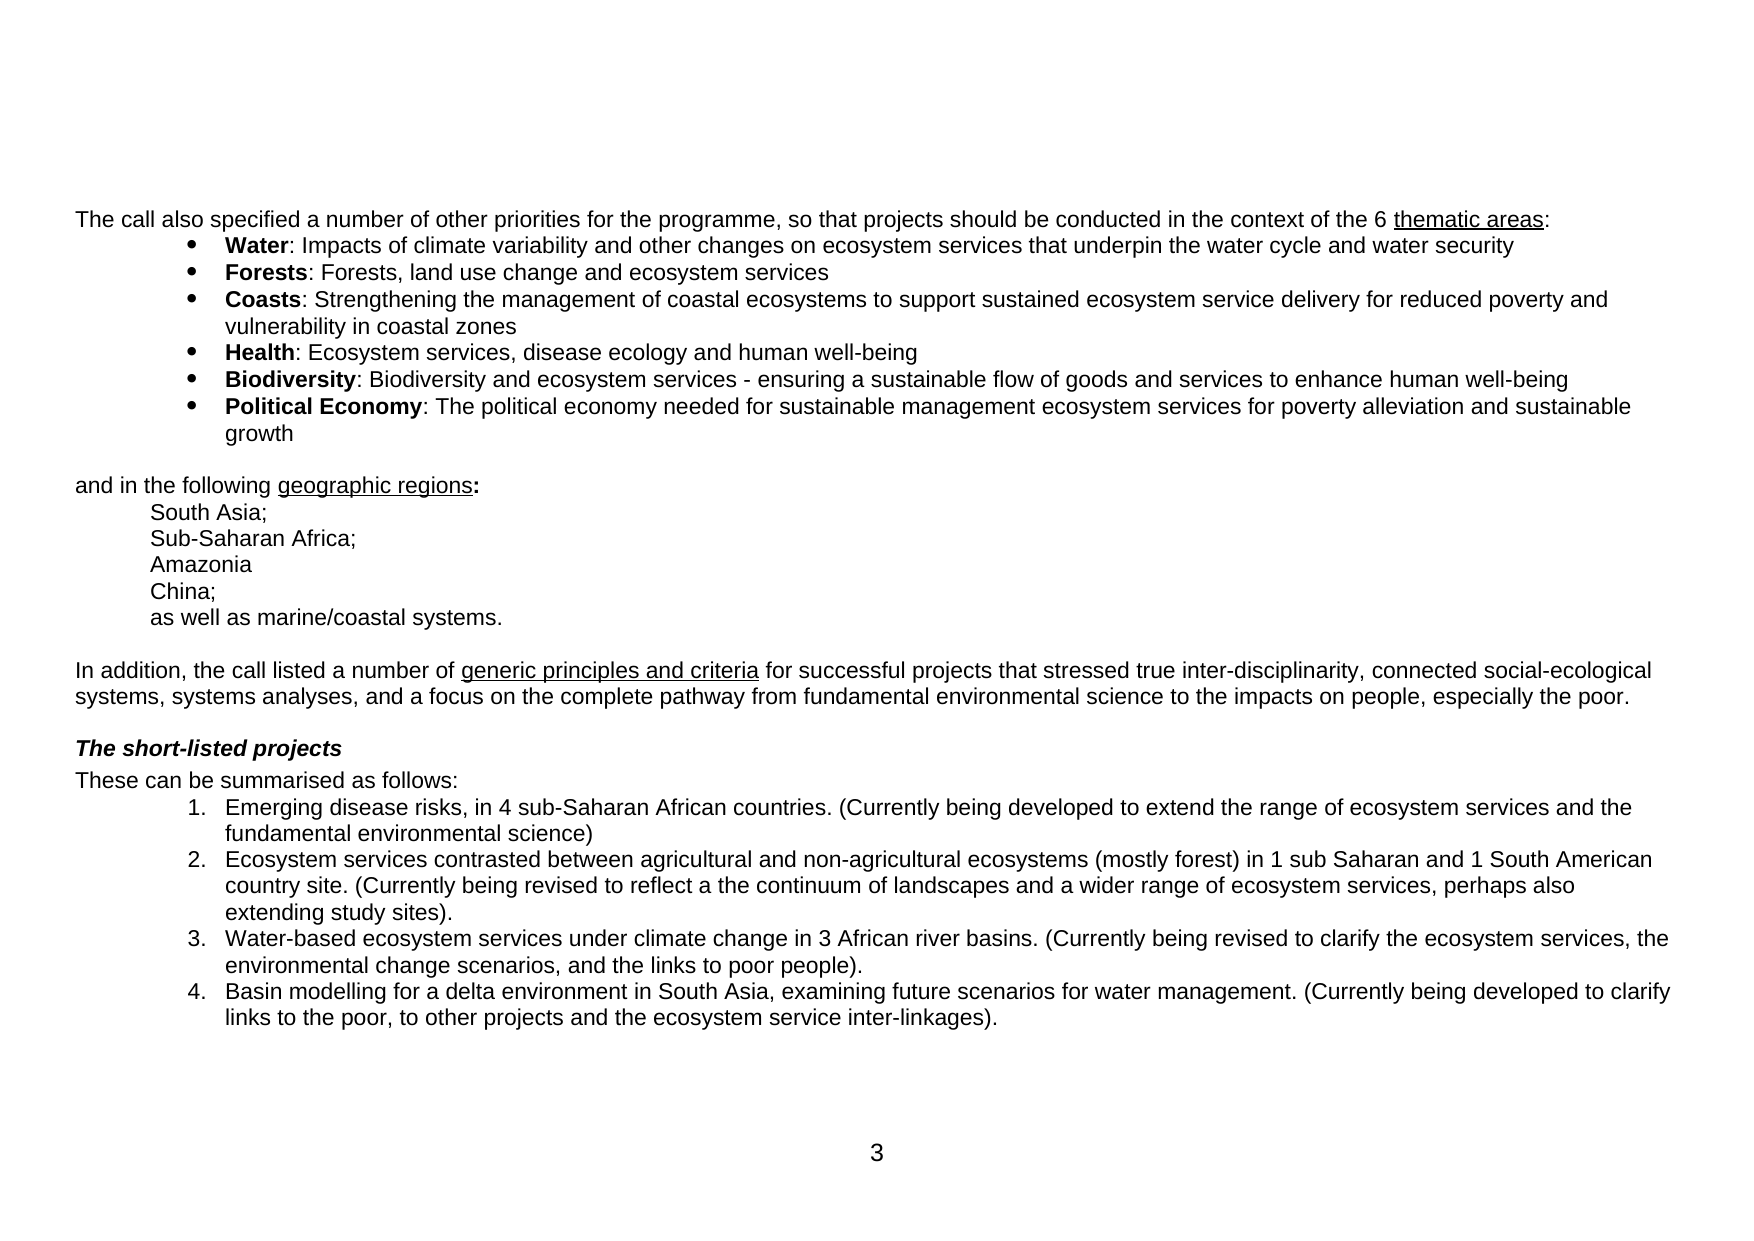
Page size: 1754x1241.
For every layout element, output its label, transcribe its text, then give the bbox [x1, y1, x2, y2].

list Emerging disease risks, in 4 sub-Saharan African countries. (Currently being developed to extend the range of ecosystem services and the fundamental environmental science) [187, 793, 1679, 846]
text and in the following geographic regions: [75, 472, 1679, 499]
list Coasts: Strengthening the management of coastal ecosystems to support sustained ecosystem service delivery for reduced poverty and vulnerability in coastal zones [187, 286, 1679, 339]
list as well as marine/coastal systems. [150, 604, 1679, 630]
subtitle The short-listed projects [75, 734, 1679, 761]
list Biodiversity: Biodiversity and ecosystem services - ensuring a sustainable flow of goods and services to enhance human well-being [187, 366, 1679, 393]
text In addition, the call listed a number of generic principles and criteria for successful projects that stressed true inter-disciplinarity, connected social-ecological systems, systems analyses, and a focus on the complete pathway from fundamental environmental science to the impacts on people, especially the poor. [75, 657, 1679, 709]
list Water-based ecosystem services under climate change in 3 African river basins. (Currently being revised to clarify the ecosystem services, the environmental change scenarios, and the links to poor people). [187, 925, 1679, 978]
text The call also specified a number of other priorities for the programme, so that projects should be conducted in the context of the 6 thematic areas: [75, 206, 1679, 232]
list Amazonia [150, 551, 1679, 578]
list South Asia; [150, 499, 1679, 525]
list Ecosystem services contrasted between agricultural and non-agricultural ecosystems (mostly forest) in 1 sub Saharan and 1 South American country site. (Currently being revised to reflect a the continuum of landscapes and a wider range of ecosystem services, perhaps also extending study sites). [187, 846, 1679, 925]
list Water: Impacts of climate variability and other changes on ecosystem services that underpin the water cycle and water security [187, 232, 1679, 259]
list Health: Ecosystem services, disease ecology and human well-being [187, 339, 1679, 366]
list Political Economy: The political economy needed for sustainable management ecosystem services for poverty alleviation and sustainable growth [187, 393, 1679, 446]
list Forests: Forests, land use change and ecosystem services [187, 259, 1679, 286]
list China; [150, 578, 1679, 604]
text These can be summarised as follows: [75, 767, 1679, 793]
list Basin modelling for a delta environment in South Asia, examining future scenarios for water management. (Currently being developed to clarify links to the poor, to other projects and the ecosystem service inter-linkages). [187, 978, 1679, 1031]
list Sub-Saharan Africa; [150, 525, 1679, 551]
